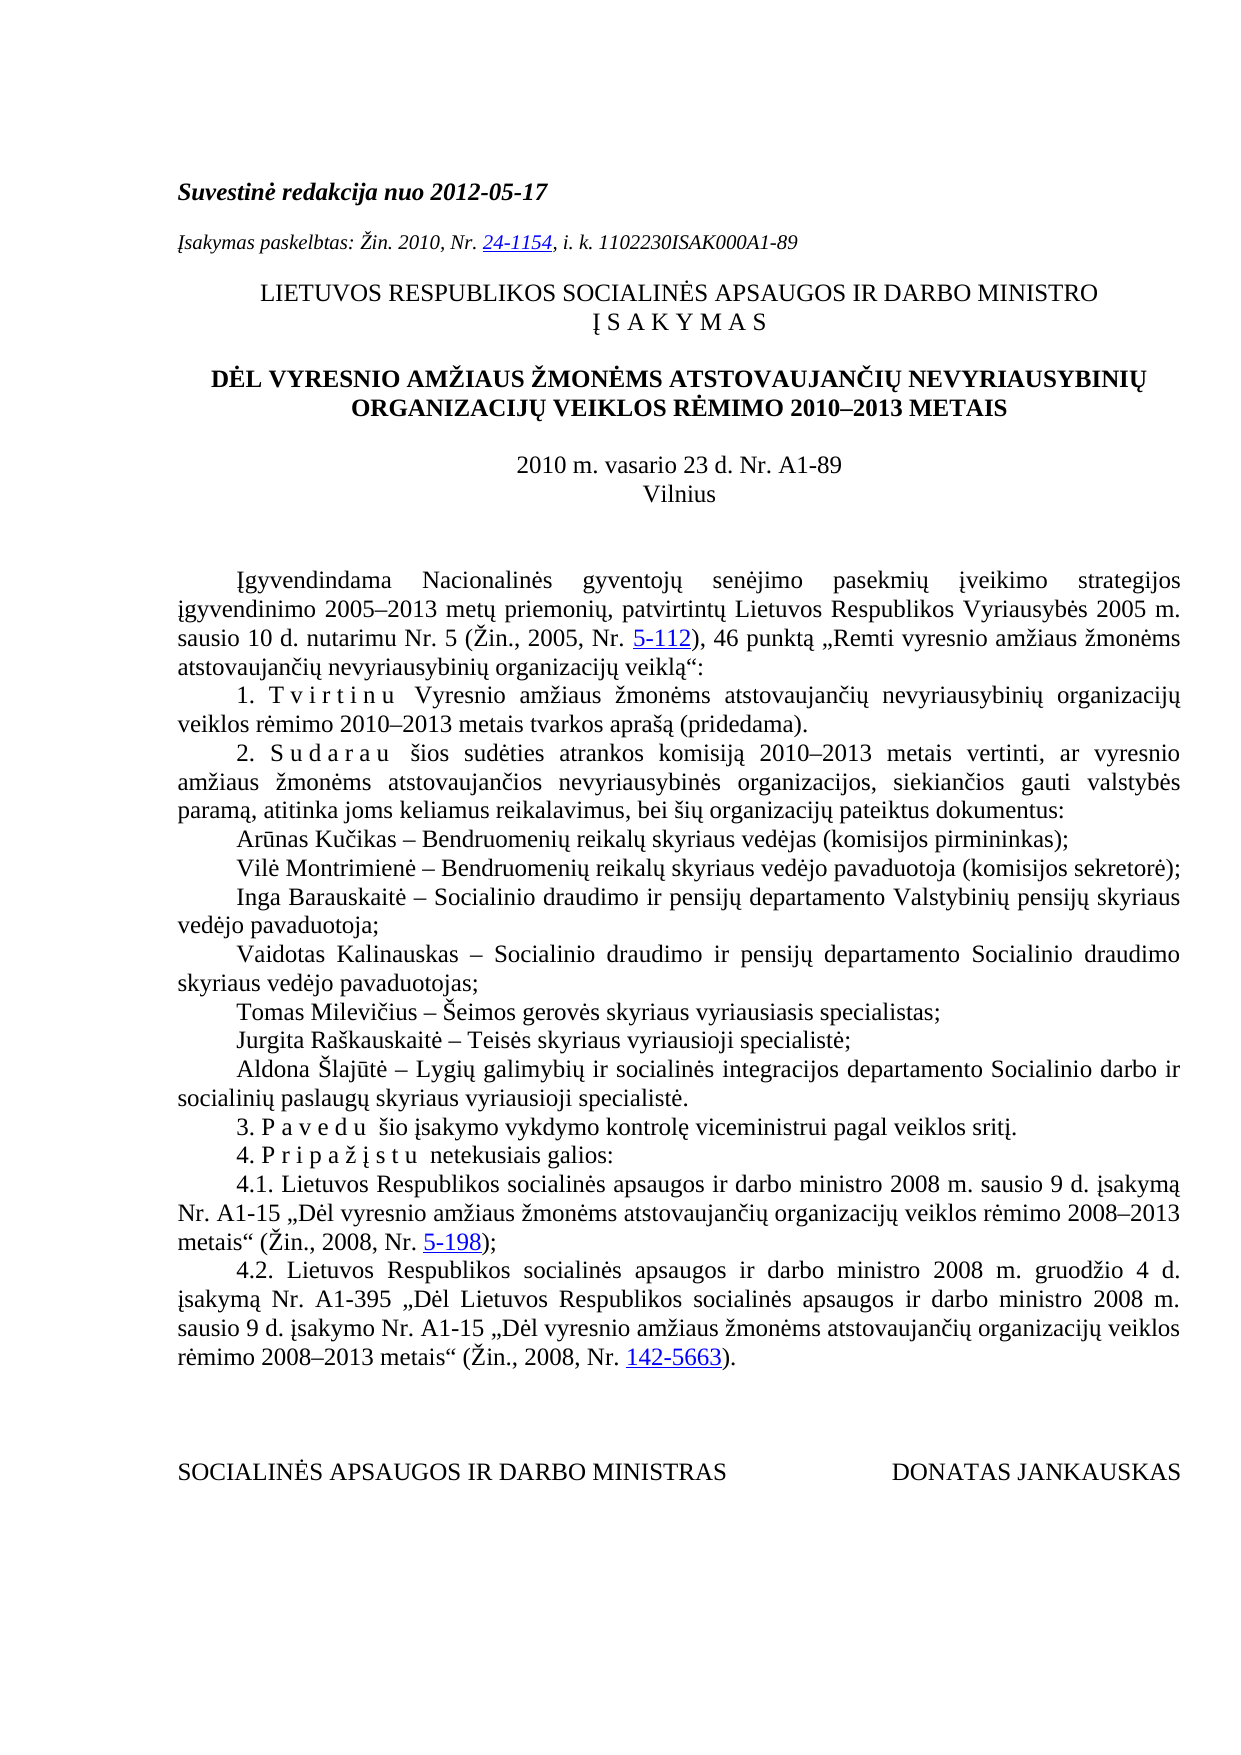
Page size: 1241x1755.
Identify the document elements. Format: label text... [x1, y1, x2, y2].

text Įgyvendindama Nacionalinės gyventojų senėjimo pasekmių įveikimo strategijos įgyvendinimo 2005–2013 metų priemonių, patvirtintų Lietuvos Respublikos Vyriausybės 2005 m. sausio 10 d. nutarimu Nr. 5 (Žin., 2005, Nr. 5-112), 46 punktą „Remti vyresnio amžiaus žmonėms atstovaujančių nevyriausybinių organizacijų veiklą“: [177, 566, 1181, 681]
text Inga Barauskaitė – Socialinio draudimo ir pensijų departamento Valstybinių pensijų skyriaus vedėjo pavaduotoja; [177, 882, 1181, 939]
text Aldona Šlajūtė – Lygių galimybių ir socialinės integracijos departamento Socialinio darbo ir socialinių paslaugų skyriaus vyriausioji specialistė. [177, 1054, 1181, 1112]
text Arūnas Kučikas – Bendruomenių reikalų skyriaus vedėjas (komisijos pirmininkas); [177, 824, 1181, 853]
text LIETUVOS RESPUBLIKOS SOCIALINĖS APSAUGOS IR DARBO MINISTRO [177, 278, 1181, 307]
text 4. Pripažįstu netekusiais galios: [177, 1141, 1181, 1169]
text Vilė Montrimienė – Bendruomenių reikalų skyriaus vedėjo pavaduotoja (komisijos sekretorė); [177, 853, 1181, 882]
text Vaidotas Kalinauskas – Socialinio draudimo ir pensijų departamento Socialinio draudimo skyriaus vedėjo pavaduotojas; [177, 939, 1181, 997]
text DĖL VYRESNIO AMŽIAUS ŽMONĖMS ATSTOVAUJANČIŲ NEVYRIAUSYBINIŲ ORGANIZACIJŲ VEIKLOS RĖMIMO 2010–2013 METAIS [177, 364, 1181, 422]
text 4.1. Lietuvos Respublikos socialinės apsaugos ir darbo ministro 2008 m. sausio 9 d. įsakymą Nr. A1-15 „Dėl vyresnio amžiaus žmonėms atstovaujančių organizacijų veiklos rėmimo 2008–2013 metais“ (Žin., 2008, Nr. 5-198); [177, 1169, 1181, 1256]
text Vilnius [177, 479, 1181, 508]
text Įsakymas paskelbtas: Žin. 2010, Nr. 24-1154, i. k. 1102230ISAK000A1-89 [177, 230, 1181, 254]
text 4.2. Lietuvos Respublikos socialinės apsaugos ir darbo ministro 2008 m. gruodžio 4 d. įsakymą Nr. A1-395 „Dėl Lietuvos Respublikos socialinės apsaugos ir darbo ministro 2008 m. sausio 9 d. įsakymo Nr. A1-15 „Dėl vyresnio amžiaus žmonėms atstovaujančių organizacijų veiklos rėmimo 2008–2013 metais“ (Žin., 2008, Nr. 142-5663). [177, 1256, 1181, 1371]
text 3. Pavedu šio įsakymo vykdymo kontrolę viceministrui pagal veiklos sritį. [177, 1112, 1181, 1141]
text 2. Sudarau šios sudėties atrankos komisiją 2010–2013 metais vertinti, ar vyresnio amžiaus žmonėms atstovaujančios nevyriausybinės organizacijos, siekiančios gauti valstybės paramą, atitinka joms keliamus reikalavimus, bei šių organizacijų pateiktus dokumentus: [177, 738, 1181, 824]
text 1. Tvirtinu Vyresnio amžiaus žmonėms atstovaujančių nevyriausybinių organizacijų veiklos rėmimo 2010–2013 metais tvarkos aprašą (pridedama). [177, 681, 1181, 738]
text Jurgita Raškauskaitė – Teisės skyriaus vyriausioji specialistė; [177, 1026, 1181, 1054]
text Suvestinė redakcija nuo 2012-05-17 [177, 177, 1181, 206]
text ĮSAKYMAS [177, 307, 1181, 336]
text 2010 m. vasario 23 d. Nr. A1-89 [177, 451, 1181, 479]
text Socialinės apsaugos ir darbo ministras Donatas Jankauskas [177, 1457, 1181, 1486]
text Tomas Milevičius – Šeimos gerovės skyriaus vyriausiasis specialistas; [177, 997, 1181, 1026]
